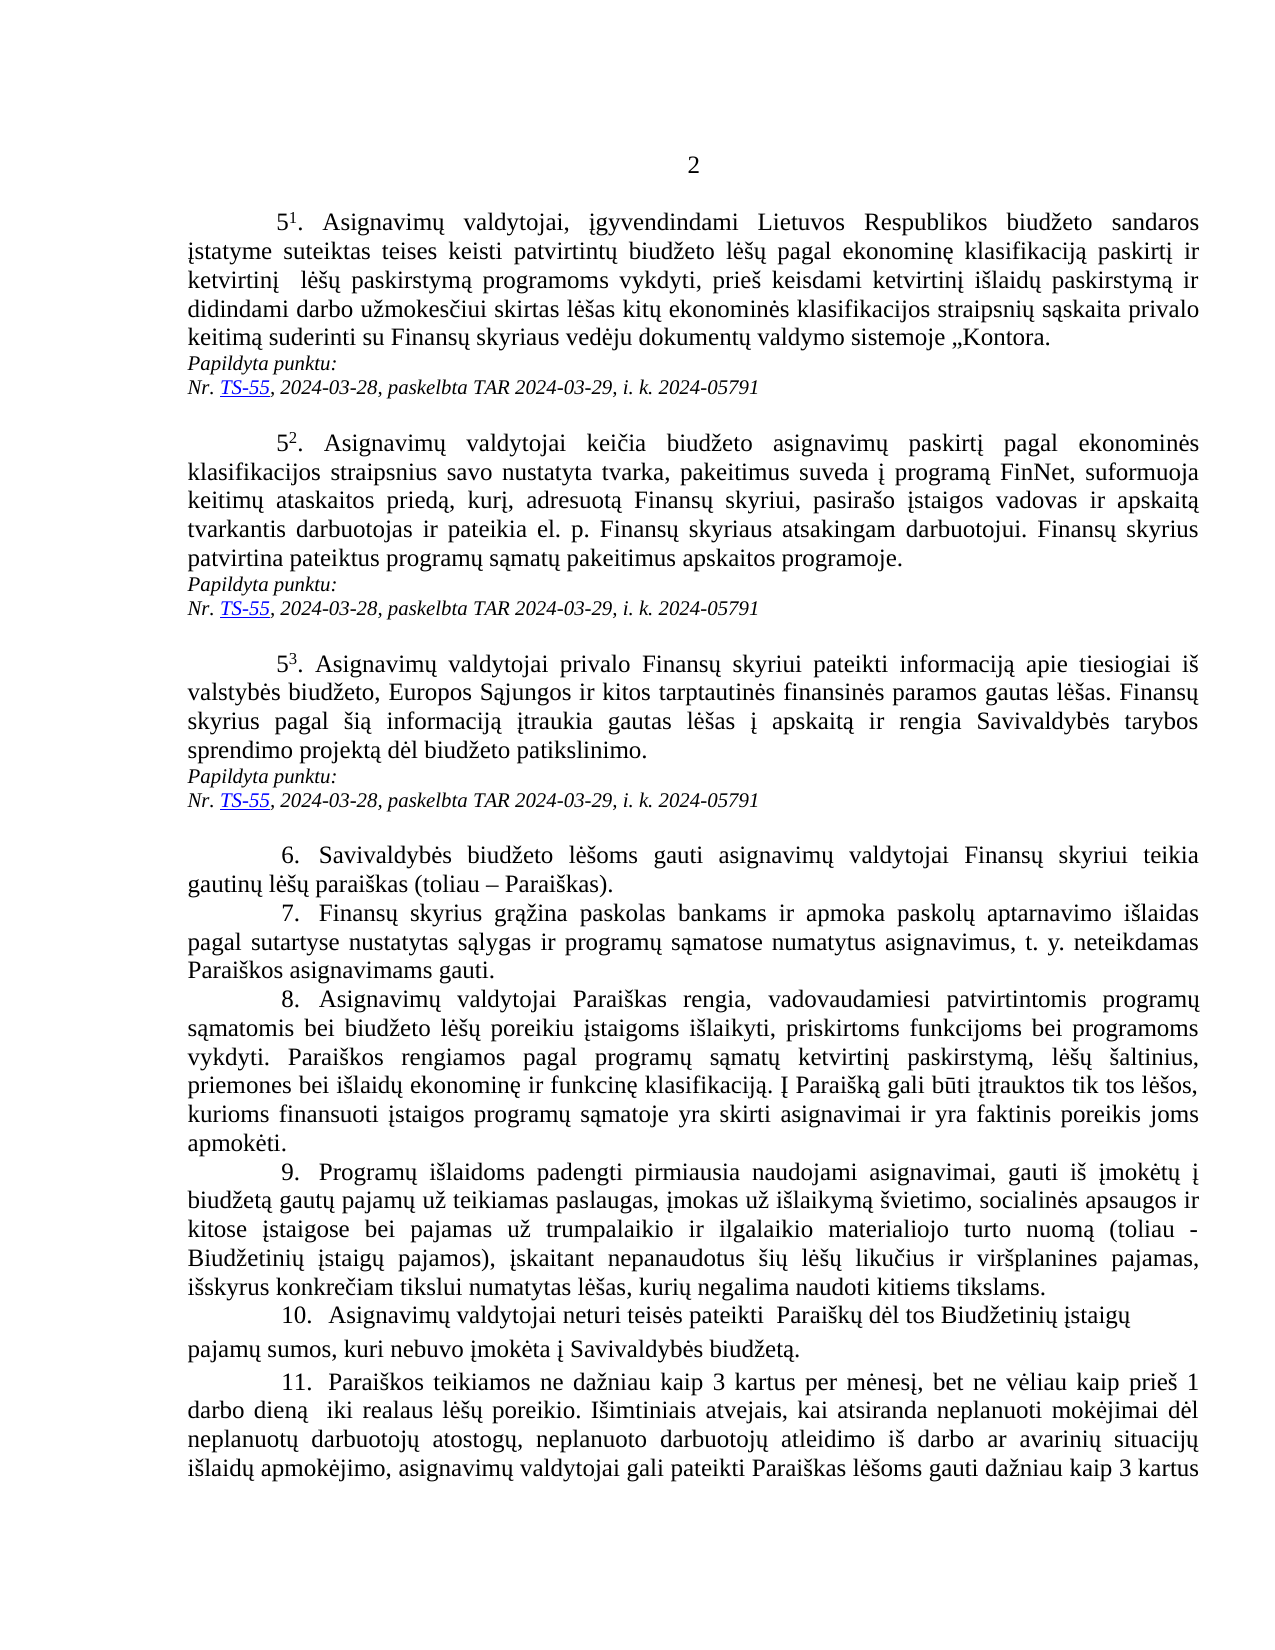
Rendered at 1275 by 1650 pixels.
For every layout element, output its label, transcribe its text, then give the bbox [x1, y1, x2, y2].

text Papildyta punktu: [187, 764, 1200, 788]
text 8. Asignavimų valdytojai Paraiškas rengia, vadovaudamiesi patvirtintomis programų sąmatomis bei biudžeto lėšų poreikiu įstaigoms išlaikyti, priskirtoms funkcijoms bei programoms vykdyti. Paraiškos rengiamos pagal programų sąmatų ketvirtinį paskirstymą, lėšų šaltinius, priemones bei išlaidų ekonominę ir funkcinę klasifikaciją. Į Paraišką gali būti įtrauktos tik tos lėšos, kurioms finansuoti įstaigos programų sąmatoje yra skirti asignavimai ir yra faktinis poreikis joms apmokėti. [187, 984, 1200, 1157]
text 6. Savivaldybės biudžeto lėšoms gauti asignavimų valdytojai Finansų skyriui teikia gautinų lėšų paraiškas (toliau – Paraiškas). [187, 841, 1200, 898]
text 7. Finansų skyrius grąžina paskolas bankams ir apmoka paskolų aptarnavimo išlaidas pagal sutartyse nustatytas sąlygas ir programų sąmatose numatytus asignavimus, t. y. neteikdamas Paraiškos asignavimams gauti. [187, 898, 1200, 984]
text 10. Asignavimų valdytojai neturi teisės pateikti Paraiškų dėl tos Biudžetinių įstaigų pajamų sumos, kuri nebuvo įmokėta į Savivaldybės biudžetą. [187, 1301, 1200, 1362]
text Nr. TS-55, 2024-03-28, paskelbta TAR 2024-03-29, i. k. 2024-05791 [187, 788, 1200, 812]
text Nr. TS-55, 2024-03-28, paskelbta TAR 2024-03-29, i. k. 2024-05791 [187, 375, 1200, 399]
text 51. Asignavimų valdytojai, įgyvendindami Lietuvos Respublikos biudžeto sandaros įstatyme suteiktas teises keisti patvirtintų biudžeto lėšų pagal ekonominę klasifikaciją paskirtį ir ketvirtinį lėšų paskirstymą programoms vykdyti, prieš keisdami ketvirtinį išlaidų paskirstymą ir didindami darbo užmokesčiui skirtas lėšas kitų ekonominės klasifikacijos straipsnių sąskaita privalo keitimą suderinti su Finansų skyriaus vedėju dokumentų valdymo sistemoje „Kontora. [187, 207, 1200, 351]
text 52. Asignavimų valdytojai keičia biudžeto asignavimų paskirtį pagal ekonominės klasifikacijos straipsnius savo nustatyta tvarka, pakeitimus suveda į programą FinNet, suformuoja keitimų ataskaitos priedą, kurį, adresuotą Finansų skyriui, pasirašo įstaigos vadovas ir apskaitą tvarkantis darbuotojas ir pateikia el. p. Finansų skyriaus atsakingam darbuotojui. Finansų skyrius patvirtina pateiktus programų sąmatų pakeitimus apskaitos programoje. [187, 428, 1200, 572]
text 53. Asignavimų valdytojai privalo Finansų skyriui pateikti informaciją apie tiesiogiai iš valstybės biudžeto, Europos Sąjungos ir kitos tarptautinės finansinės paramos gautas lėšas. Finansų skyrius pagal šią informaciją įtraukia gautas lėšas į apskaitą ir rengia Savivaldybės tarybos sprendimo projektą dėl biudžeto patikslinimo. [187, 649, 1200, 764]
text Papildyta punktu: [187, 572, 1200, 596]
text Nr. TS-55, 2024-03-28, paskelbta TAR 2024-03-29, i. k. 2024-05791 [187, 596, 1200, 620]
text 9. Programų išlaidoms padengti pirmiausia naudojami asignavimai, gauti iš įmokėtų į biudžetą gautų pajamų už teikiamas paslaugas, įmokas už išlaikymą švietimo, socialinės apsaugos ir kitose įstaigose bei pajamas už trumpalaikio ir ilgalaikio materialiojo turto nuomą (toliau - Biudžetinių įstaigų pajamos), įskaitant nepanaudotus šių lėšų likučius ir viršplanines pajamas, išskyrus konkrečiam tikslui numatytas lėšas, kurių negalima naudoti kitiems tikslams. [187, 1157, 1200, 1301]
text 11. Paraiškos teikiamos ne dažniau kaip 3 kartus per mėnesį, bet ne vėliau kaip prieš 1 darbo dieną iki realaus lėšų poreikio. Išimtiniais atvejais, kai atsiranda neplanuoti mokėjimai dėl neplanuotų darbuotojų atostogų, neplanuoto darbuotojų atleidimo iš darbo ar avarinių situacijų išlaidų apmokėjimo, asignavimų valdytojai gali pateikti Paraiškas lėšoms gauti dažniau kaip 3 kartus [187, 1367, 1200, 1482]
text Papildyta punktu: [187, 351, 1200, 375]
